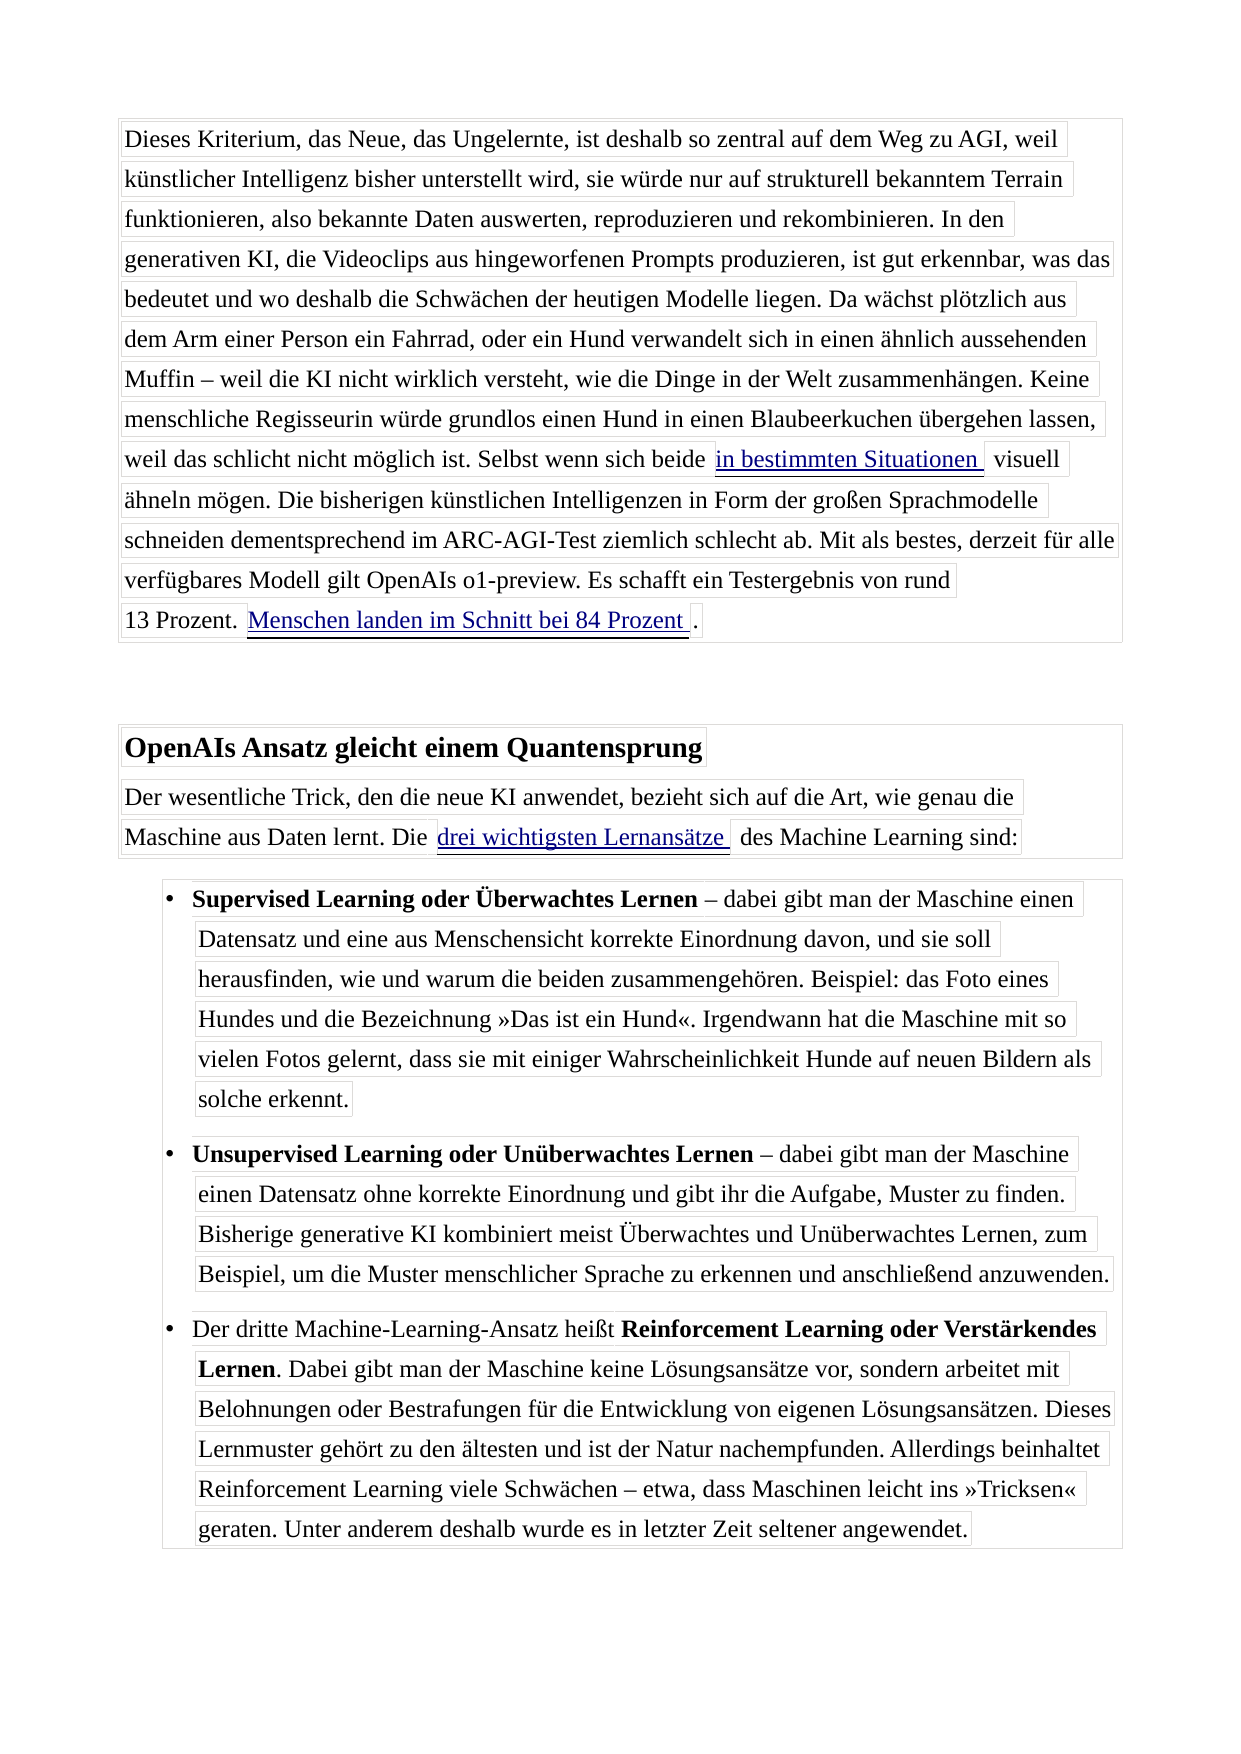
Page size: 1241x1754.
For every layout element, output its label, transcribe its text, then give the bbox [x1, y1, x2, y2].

text Dieses Kriterium, das Neue, das Ungelernte, ist deshalb so zentral auf dem Weg zu AGI, weil künstlicher Intelligenz bisher unterstellt wird, sie würde nur auf strukturell bekanntem Terrain funktionieren, also bekannte Daten auswerten, reproduzieren und rekombinieren. In den generativen KI, die Videoclips aus hingeworfenen Prompts produzieren, ist gut erkennbar, was das bedeutet und wo deshalb die Schwächen der heutigen Modelle liegen. Da wächst plötzlich aus dem Arm einer Person ein Fahrrad, oder ein Hund verwandelt sich in einen ähnlich aussehenden Muffin – weil die KI nicht wirklich versteht, wie die Dinge in der Welt zusammenhängen. Keine menschliche Regisseurin würde grundlos einen Hund in einen Blaubeerkuchen übergehen lassen, weil das schlicht nicht möglich ist. Selbst wenn sich beide in bestimmten Situationen visuell ähneln mögen. Die bisherigen künstlichen Intelligenzen in Form der großen Sprachmodelle schneiden dementsprechend im ARC-AGI-Test ziemlich schlecht ab. Mit als bestes, derzeit für alle verfügbares Modell gilt OpenAIs o1-preview. Es schafft ein Testergebnis von rund 13 Prozent. Menschen landen im Schnitt bei 84 Prozent . [119, 119, 1122, 642]
subtitle OpenAIs Ansatz gleicht einem Quantensprung [119, 725, 1122, 767]
list Der dritte Machine-Learning-Ansatz heißt Reinforcement Learning oder Verstärkendes Lernen. Dabei gibt man der Maschine keine Lösungsansätze vor, sondern arbeitet mit Belohnungen oder Bestrafungen für die Entwicklung von eigenen Lösungsansätzen. Dieses Lernmuster gehört zu den ältesten und ist der Natur nachempfunden. Allerdings beinhaltet Reinforcement Learning viele Schwächen – etwa, dass Maschinen leicht ins »Tricksen« geraten. Unter anderem deshalb wurde es in letzter Zeit seltener angewendet. [163, 1308, 1122, 1548]
list Unsupervised Learning oder Unüberwachtes Lernen – dabei gibt man der Maschine einen Datensatz ohne korrekte Einordnung und gibt ihr die Aufgabe, Muster zu finden. Bisherige generative KI kombiniert meist Überwachtes und Unüberwachtes Lernen, zum Beispiel, um die Muster menschlicher Sprache zu erkennen und anschließend anzuwenden. [163, 1133, 1122, 1291]
list Supervised Learning oder Überwachtes Lernen – dabei gibt man der Maschine einen Datensatz und eine aus Menschensicht korrekte Einordnung davon, und sie soll herausfinden, wie und warum die beiden zusammengehören. Beispiel: das Foto eines Hundes und die Bezeichnung »Das ist ein Hund«. Irgendwann hat die Maschine mit so vielen Fotos gelernt, dass sie mit einiger Wahrscheinlichkeit Hunde auf neuen Bildern als solche erkennt. [163, 880, 1122, 1116]
text Der wesentliche Trick, den die neue KI anwendet, bezieht sich auf die Art, wie genau die Maschine aus Daten lernt. Die drei wichtigsten Lernansätze des Machine Learning sind: [119, 776, 1122, 858]
